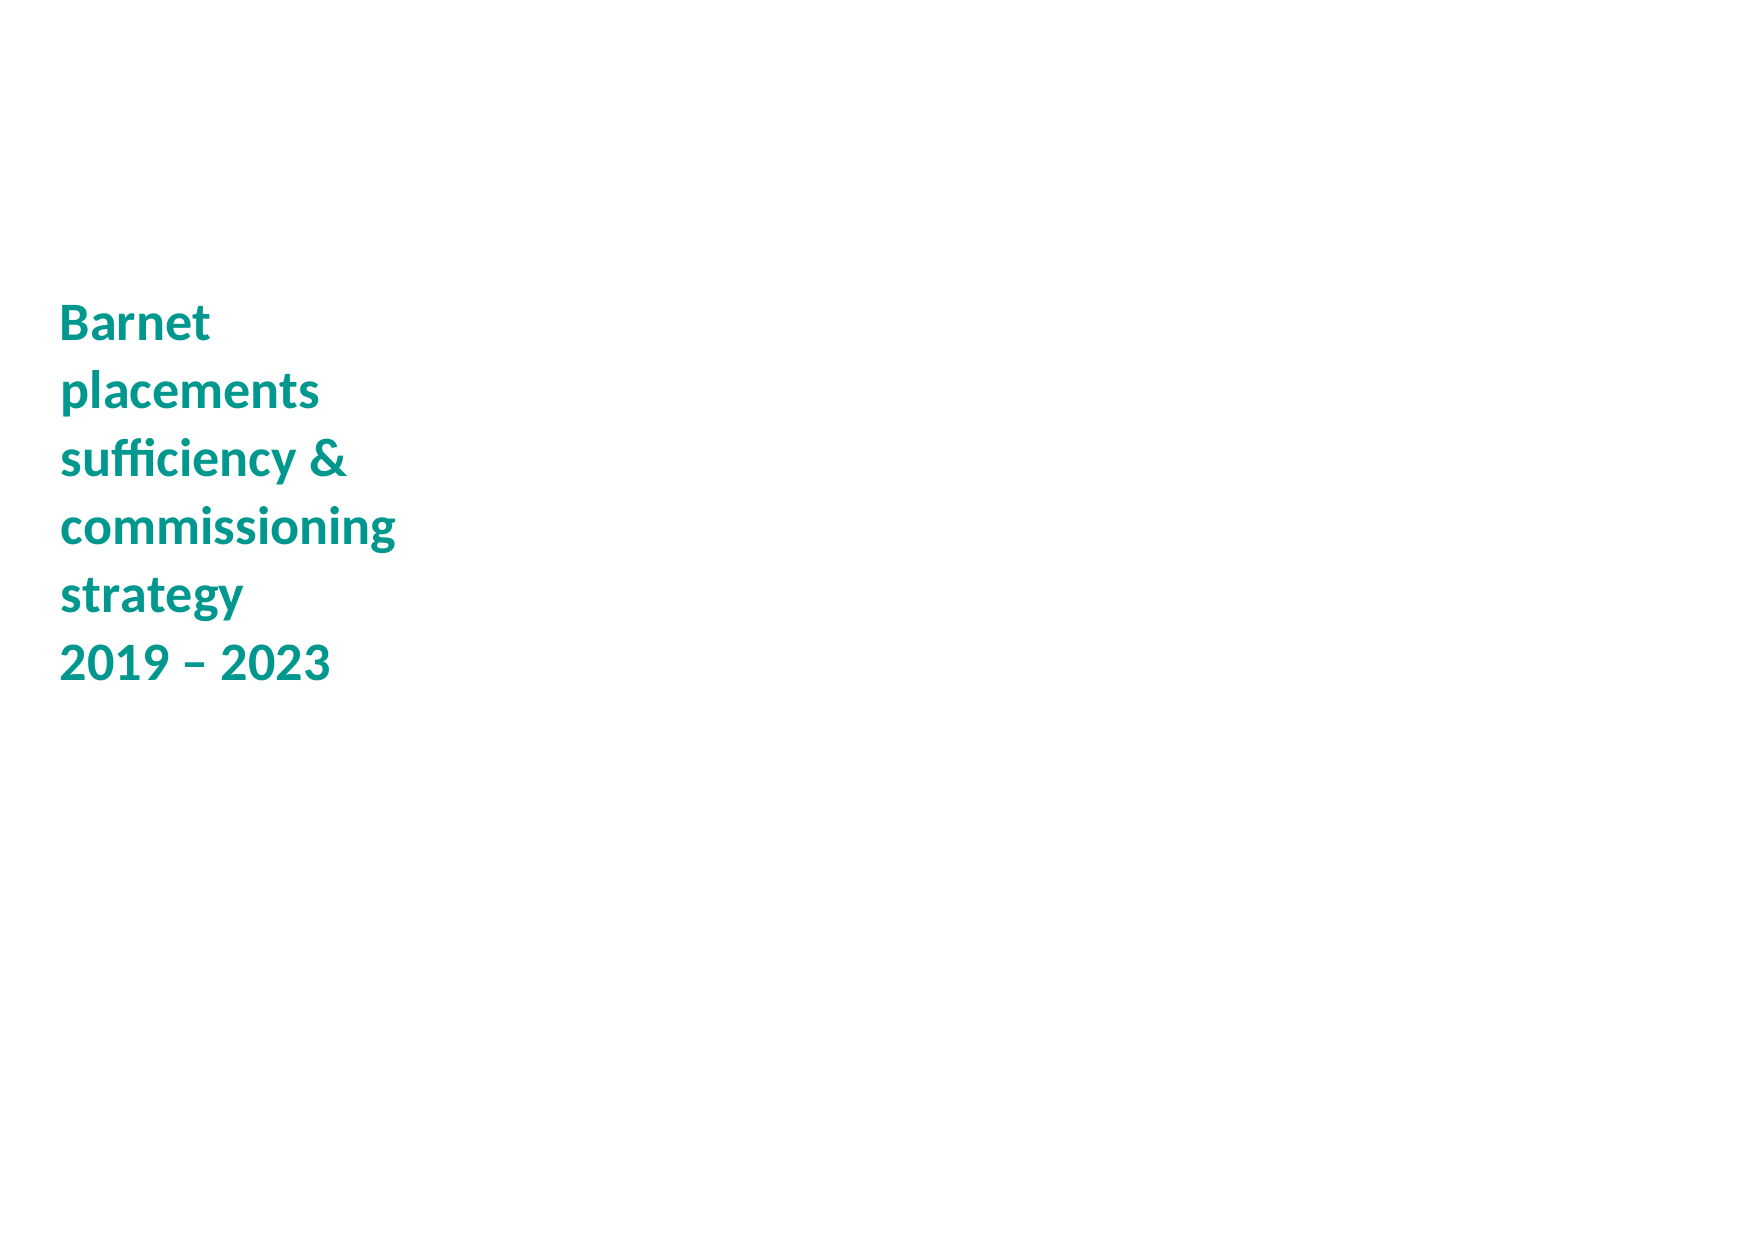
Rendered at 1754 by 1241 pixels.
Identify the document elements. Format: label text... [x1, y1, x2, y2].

text that we protect and invest people get along well [527, 889, 1682, 924]
text Barnet placements sufficiency & commissioning strategy [59, 287, 473, 626]
text 2019 – 2023 [59, 628, 472, 694]
